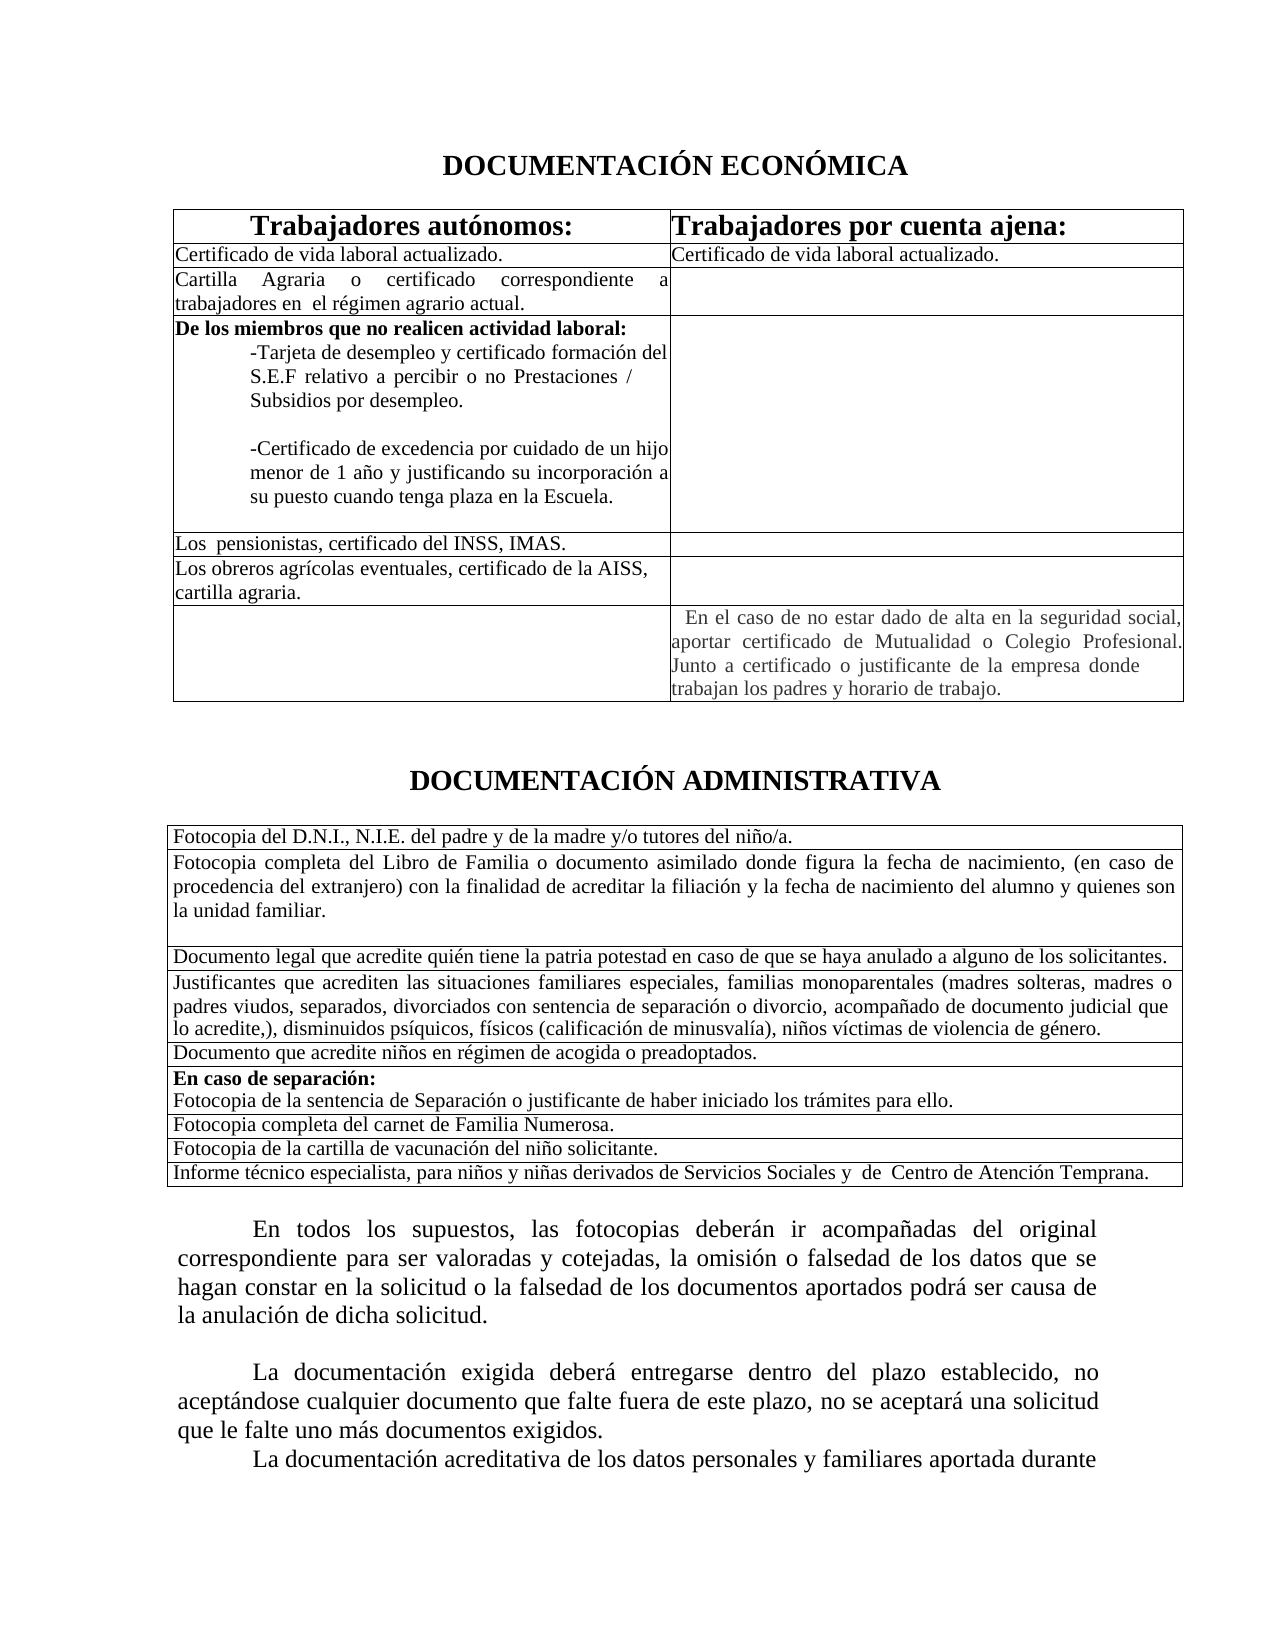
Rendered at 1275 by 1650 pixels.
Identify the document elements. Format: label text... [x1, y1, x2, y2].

table_cell Fotocopia completa del carnet de Familia Numerosa. [168, 1115, 1182, 1138]
table_cell [671, 268, 1183, 315]
subtitle DOCUMENTACIÓN ADMINISTRATIVA [109, 763, 1242, 796]
table_cell Fotocopia de la cartilla de vacunación del niño solicitante. [168, 1139, 1182, 1162]
table_cell En caso de separación: Fotocopia de la sentencia de Separación o justificante de haber iniciado los trámites para ello. [168, 1067, 1182, 1114]
text DOCUMENTACIÓN ECONÓMICA [109, 148, 1242, 181]
text La documentación exigida deberá entregarse dentro del plazo establecido, no aceptándose cualquier documento que falte fuera de este plazo, no se aceptará una solicitud que le falte uno más documentos exigidos. [177, 1357, 1099, 1444]
table_cell Los pensionistas, certificado del INSS, IMAS. [174, 533, 670, 556]
text En todos los supuestos, las fotocopias deberán ir acompañadas del original correspondiente para ser valoradas y cotejadas, la omisión o falsedad de los datos que se hagan constar en la solicitud o la falsedad de los documentos aportados podrá ser causa de la anulación de dicha solicitud. [177, 1214, 1098, 1329]
table_cell Los obreros agrícolas eventuales, certificado de la AISS, cartilla agraria. [174, 557, 670, 605]
table_cell Documento que acredite niños en régimen de acogida o preadoptados. [168, 1043, 1182, 1066]
table_cell Certificado de vida laboral actualizado. [671, 244, 1183, 267]
table_header Fotocopia del D.N.I., N.I.E. del padre y de la madre y/o tutores del niño/a. [168, 826, 1182, 849]
table_cell [174, 606, 670, 701]
table_cell [671, 316, 1183, 532]
table_cell En el caso de no estar dado de alta en la seguridad social, aportar certificado de Mutualidad o Colegio Profesional. Junto a certificado o justificante de la empresa donde trabajan los padres y horario de trabajo. [671, 606, 1183, 701]
table_cell Certificado de vida laboral actualizado. [174, 244, 670, 267]
table_cell [671, 533, 1183, 556]
table_cell Fotocopia completa del Libro de Familia o documento asimilado donde figura la fecha de nacimiento, (en caso de procedencia del extranjero) con la finalidad de acreditar la filiación y la fecha de nacimiento del alumno y quienes son la unidad familiar. [168, 850, 1182, 946]
table_cell Justificantes que acrediten las situaciones familiares especiales, familias monoparentales (madres solteras, madres o padres viudos, separados, divorciados con sentencia de separación o divorcio, acompañado de documento judicial que lo acredite,), disminuidos psíquicos, físicos (calificación de minusvalía), niños víctimas de violencia de género. [168, 971, 1182, 1042]
table_header Trabajadores autónomos: [174, 210, 670, 243]
table_header Trabajadores por cuenta ajena: [671, 210, 1183, 243]
table_cell [671, 557, 1183, 605]
table_cell Documento legal que acredite quién tiene la patria potestad en caso de que se haya anulado a alguno de los solicitantes. [168, 947, 1182, 969]
table_cell De los miembros que no realicen actividad laboral: -Tarjeta de desempleo y certificado formación del S.E.F relativo a percibir o no Prestaciones / Subsidios por desempleo. -Certificado de excedencia por cuidado de un hijo menor de 1 año y justificando su incorporación a su puesto cuando tenga plaza en la Escuela. [174, 316, 670, 532]
table_cell Cartilla Agraria o certificado correspondiente a trabajadores en el régimen agrario actual. [174, 268, 670, 315]
table_cell Informe técnico especialista, para niños y niñas derivados de Servicios Sociales y de Centro de Atención Temprana. [168, 1163, 1182, 1186]
text La documentación acreditativa de los datos personales y familiares aportada durante [252, 1444, 1242, 1472]
